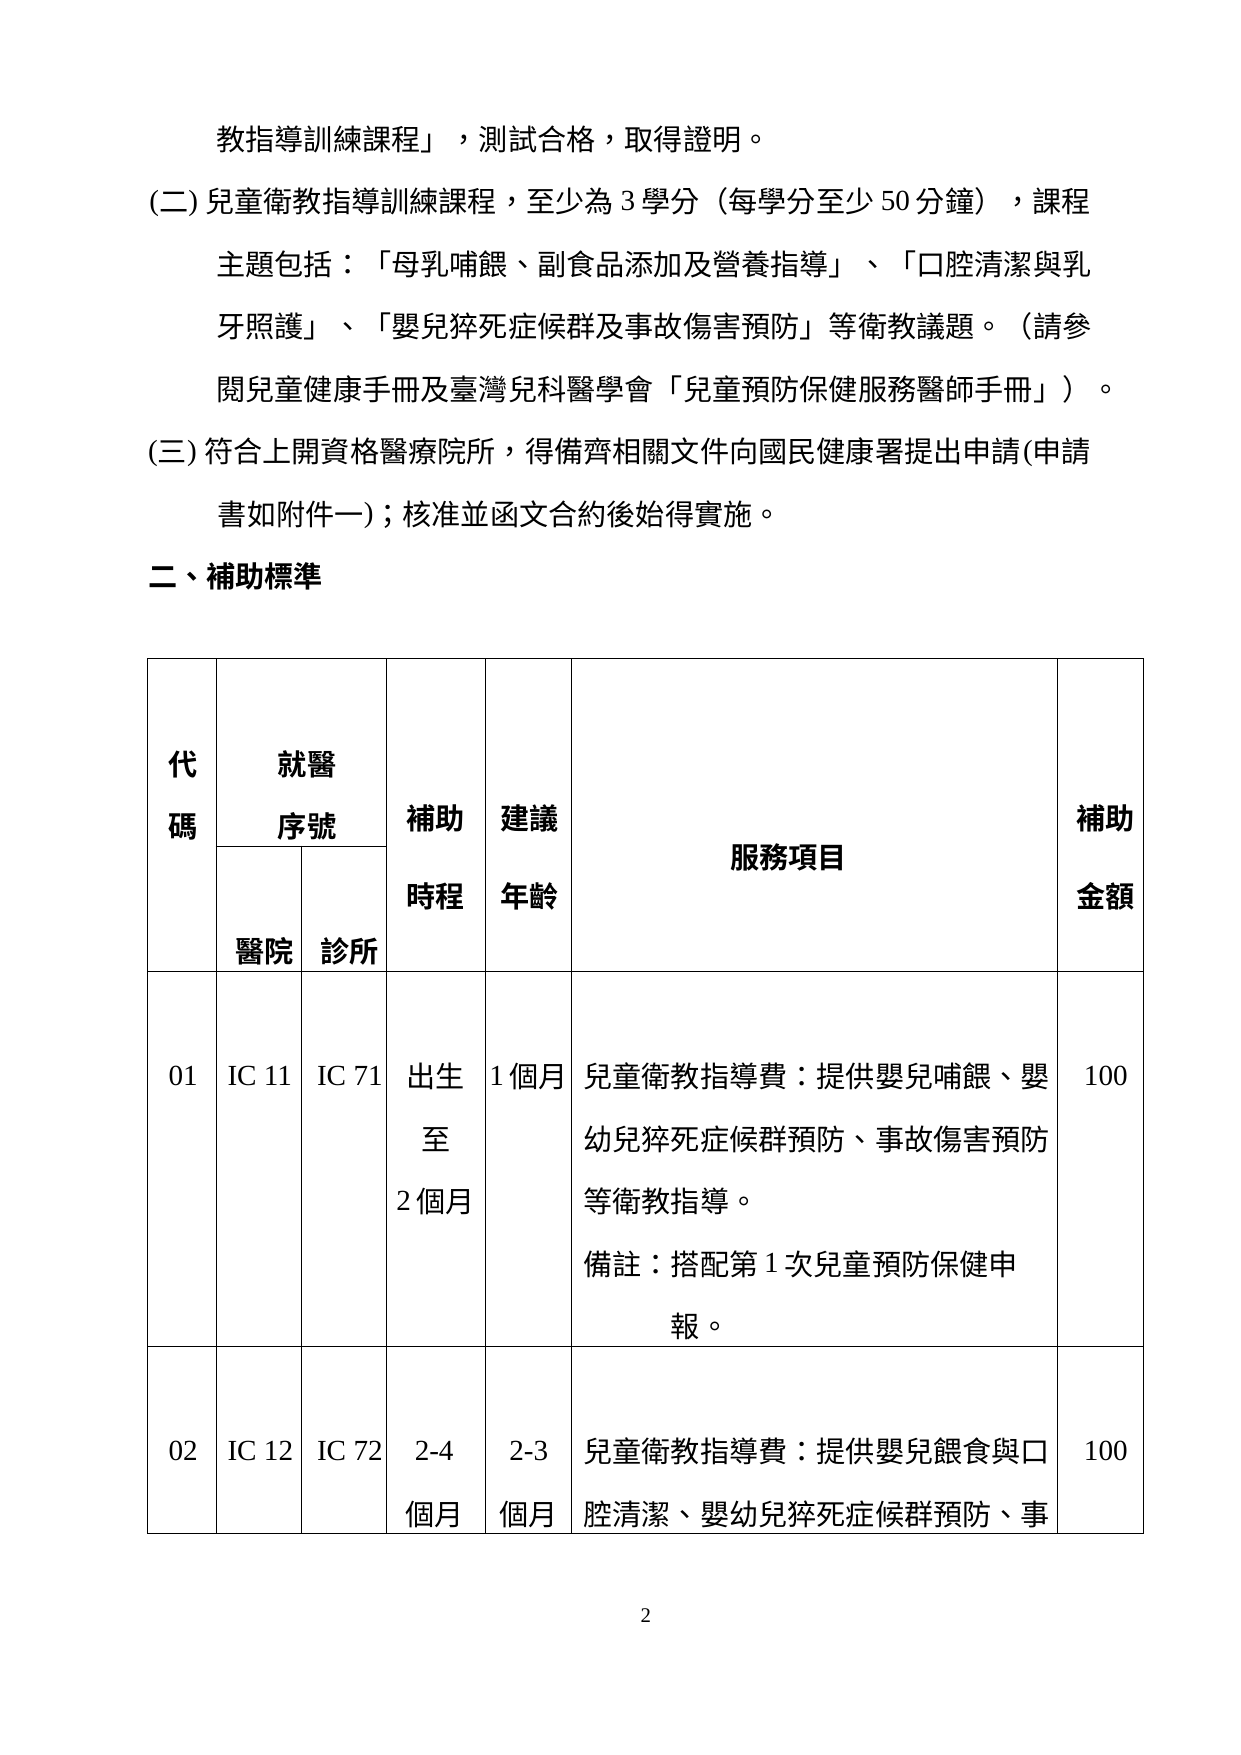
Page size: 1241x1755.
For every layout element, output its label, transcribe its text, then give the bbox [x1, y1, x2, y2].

table_cell 出生 至 2個月 [387, 972, 485, 1346]
table_cell IC 11 [217, 972, 301, 1346]
text 教指導訓練課程」，測試合格，取得證明。 [149, 96, 1091, 158]
table_cell 1個月 [486, 972, 571, 1346]
table_cell IC 12 [217, 1347, 301, 1533]
table_cell 醫院 [217, 847, 301, 971]
table_cell 兒童衛教指導費：提供嬰兒哺餵、嬰幼兒猝死症候群預防、事故傷害預防等衛教指導。 備註：搭配第1次兒童預防保健申報。 [572, 972, 1057, 1346]
table_cell 100元 [1058, 1347, 1143, 1533]
text (二) 兒童衛教指導訓練課程，至少為3學分（每學分至少50分鐘），課程主題包括：「母乳哺餵、副食品添加及營養指導」、「口腔清潔與乳牙照護」、「嬰兒猝死症候群及事故傷害預防」等衛教議題。（請參閱兒童健康手冊及臺灣兒科醫學會「兒童預防保健服務醫師手冊」）。 [149, 158, 1091, 408]
table_cell IC 72 [302, 1347, 386, 1533]
table_cell 2-4 個月 [387, 1347, 485, 1533]
text (三) 符合上開資格醫療院所，得備齊相關文件向國民健康署提出申請(申請書如附件一)；核准並函文合約後始得實施。 [148, 408, 1091, 533]
table_cell 兒童衛教指導費：提供嬰兒餵食與口腔清潔、嬰幼兒猝死症候群預防、事 [572, 1347, 1057, 1533]
table_cell 02 [148, 1347, 216, 1533]
table_header 就醫 序號 [217, 659, 386, 846]
table_header 補助 金額 [1058, 659, 1143, 971]
table_cell IC 71 [302, 972, 386, 1346]
table_header 代 碼 [148, 659, 216, 971]
table_header 補助 時程 [387, 659, 485, 971]
table_cell 2-3 個月 [486, 1347, 571, 1533]
table_cell 100元 [1058, 972, 1143, 1346]
table_header 建議 年齡 [486, 659, 571, 971]
text 二、補助標準 [148, 533, 1091, 596]
table_cell 01 [148, 972, 216, 1346]
table_header 服務項目 [572, 659, 1057, 971]
table_cell 診所 [302, 847, 386, 971]
